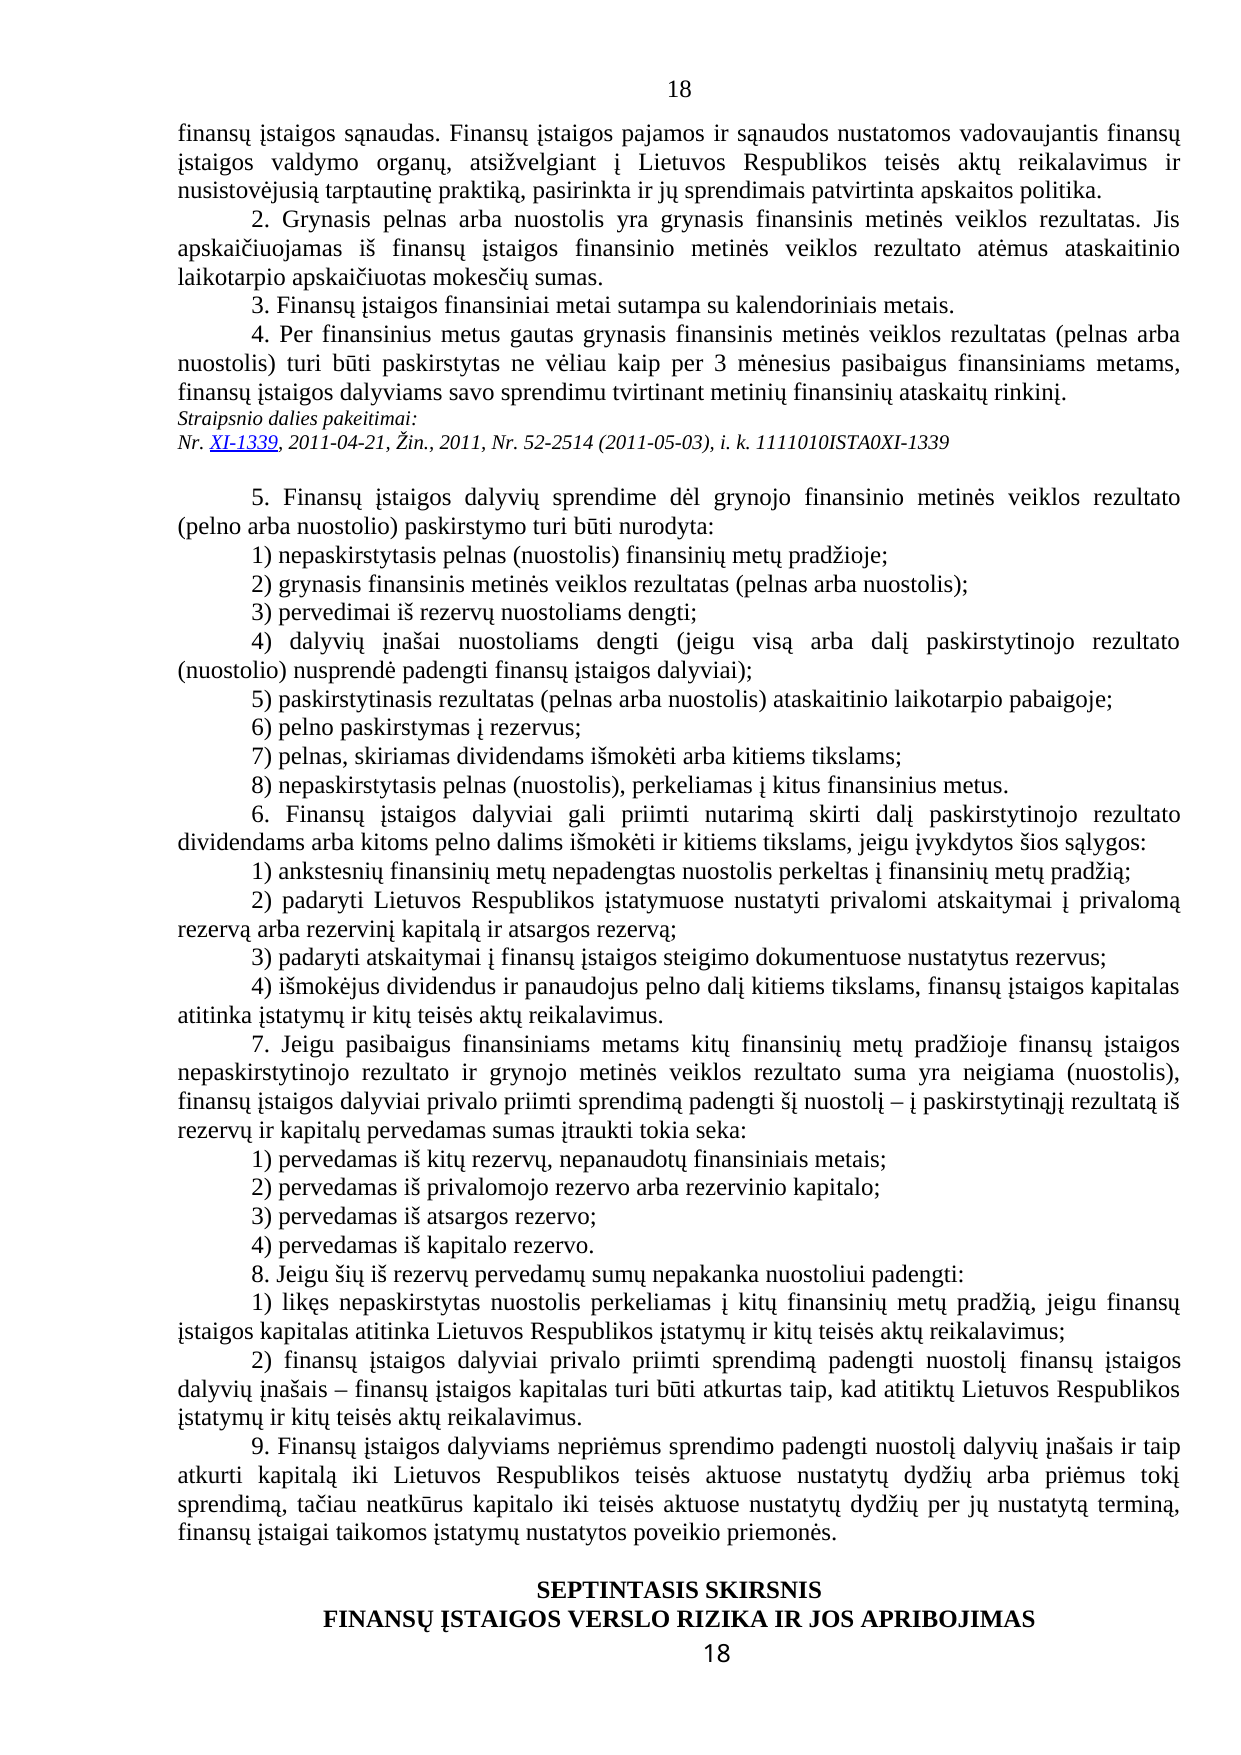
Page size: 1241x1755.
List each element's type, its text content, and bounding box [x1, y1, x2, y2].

text 4) dalyvių įnašai nuostoliams dengti (jeigu visą arba dalį paskirstytinojo rezultato (nuostolio) nusprendė padengti finansų įstaigos dalyviai); [177, 626, 1181, 684]
text 3. Finansų įstaigos finansiniai metai sutampa su kalendoriniais metais. [177, 291, 1181, 319]
text 6. Finansų įstaigos dalyviai gali priimti nutarimą skirti dalį paskirstytinojo rezultato dividendams arba kitoms pelno dalims išmokėti ir kitiems tikslams, jeigu įvykdytos šios sąlygos: [177, 799, 1181, 856]
text 9. Finansų įstaigos dalyviams nepriėmus sprendimo padengti nuostolį dalyvių įnašais ir taip atkurti kapitalą iki Lietuvos Respublikos teisės aktuose nustatytų dydžių arba priėmus tokį sprendimą, tačiau neatkūrus kapitalo iki teisės aktuose nustatytų dydžių per jų nustatytą terminą, finansų įstaigai taikomos įstatymų nustatytos poveikio priemonės. [177, 1431, 1181, 1546]
text 1) pervedamas iš kitų rezervų, nepanaudotų finansiniais metais; [177, 1144, 1181, 1172]
text finansų įstaigos sąnaudas. Finansų įstaigos pajamos ir sąnaudos nustatomos vadovaujantis finansų įstaigos valdymo organų, atsižvelgiant į Lietuvos Respublikos teisės aktų reikalavimus ir nusistovėjusią tarptautinę praktiką, pasirinkta ir jų sprendimais patvirtinta apskaitos politika. [177, 118, 1181, 204]
text 2. Grynasis pelnas arba nuostolis yra grynasis finansinis metinės veiklos rezultatas. Jis apskaičiuojamas iš finansų įstaigos finansinio metinės veiklos rezultato atėmus ataskaitinio laikotarpio apskaičiuotas mokesčių sumas. [177, 204, 1181, 291]
text 3) pervedamas iš atsargos rezervo; [177, 1201, 1181, 1230]
text 1) ankstesnių finansinių metų nepadengtas nuostolis perkeltas į finansinių metų pradžią; [177, 856, 1181, 885]
text 3) padaryti atskaitymai į finansų įstaigos steigimo dokumentuose nustatytus rezervus; [177, 942, 1181, 971]
text 5. Finansų įstaigos dalyvių sprendime dėl grynojo finansinio metinės veiklos rezultato (pelno arba nuostolio) paskirstymo turi būti nurodyta: [177, 482, 1181, 540]
text 6) pelno paskirstymas į rezervus; [177, 712, 1181, 741]
text 4) išmokėjus dividendus ir panaudojus pelno dalį kitiems tikslams, finansų įstaigos kapitalas atitinka įstatymų ir kitų teisės aktų reikalavimus. [177, 971, 1181, 1029]
text Nr. XI-1339, 2011-04-21, Žin., 2011, Nr. 52-2514 (2011-05-03), i. k. 1111010ISTA0XI-1339 [177, 430, 1181, 454]
text FINANSŲ ĮSTAIGOS VERSLO RIZIKA IR JOS APRIBOJIMAS [177, 1604, 1181, 1632]
text 2) finansų įstaigos dalyviai privalo priimti sprendimą padengti nuostolį finansų įstaigos dalyvių įnašais – finansų įstaigos kapitalas turi būti atkurtas taip, kad atitiktų Lietuvos Respublikos įstatymų ir kitų teisės aktų reikalavimus. [177, 1345, 1181, 1431]
text 3) pervedimai iš rezervų nuostoliams dengti; [177, 597, 1181, 626]
text SEPTINTASIS SKIRSNIS [177, 1575, 1181, 1604]
text 4) pervedamas iš kapitalo rezervo. [177, 1230, 1181, 1259]
text 1) nepaskirstytasis pelnas (nuostolis) finansinių metų pradžioje; [177, 540, 1181, 569]
text 7) pelnas, skiriamas dividendams išmokėti arba kitiems tikslams; [177, 741, 1181, 770]
text 8. Jeigu šių iš rezervų pervedamų sumų nepakanka nuostoliui padengti: [177, 1259, 1181, 1287]
text 2) padaryti Lietuvos Respublikos įstatymuose nustatyti privalomi atskaitymai į privalomą rezervą arba rezervinį kapitalą ir atsargos rezervą; [177, 885, 1181, 942]
text 7. Jeigu pasibaigus finansiniams metams kitų finansinių metų pradžioje finansų įstaigos nepaskirstytinojo rezultato ir grynojo metinės veiklos rezultato suma yra neigiama (nuostolis), finansų įstaigos dalyviai privalo priimti sprendimą padengti šį nuostolį – į paskirstytinąjį rezultatą iš rezervų ir kapitalų pervedamas sumas įtraukti tokia seka: [177, 1029, 1181, 1144]
text 5) paskirstytinasis rezultatas (pelnas arba nuostolis) ataskaitinio laikotarpio pabaigoje; [177, 684, 1181, 712]
text 2) pervedamas iš privalomojo rezervo arba rezervinio kapitalo; [177, 1172, 1181, 1201]
text 8) nepaskirstytasis pelnas (nuostolis), perkeliamas į kitus finansinius metus. [177, 770, 1181, 799]
text 1) likęs nepaskirstytas nuostolis perkeliamas į kitų finansinių metų pradžią, jeigu finansų įstaigos kapitalas atitinka Lietuvos Respublikos įstatymų ir kitų teisės aktų reikalavimus; [177, 1287, 1181, 1345]
text Straipsnio dalies pakeitimai: [177, 406, 1181, 430]
text 4. Per finansinius metus gautas grynasis finansinis metinės veiklos rezultatas (pelnas arba nuostolis) turi būti paskirstytas ne vėliau kaip per 3 mėnesius pasibaigus finansiniams metams, finansų įstaigos dalyviams savo sprendimu tvirtinant metinių finansinių ataskaitų rinkinį. [177, 319, 1181, 406]
text 2) grynasis finansinis metinės veiklos rezultatas (pelnas arba nuostolis); [177, 569, 1181, 597]
